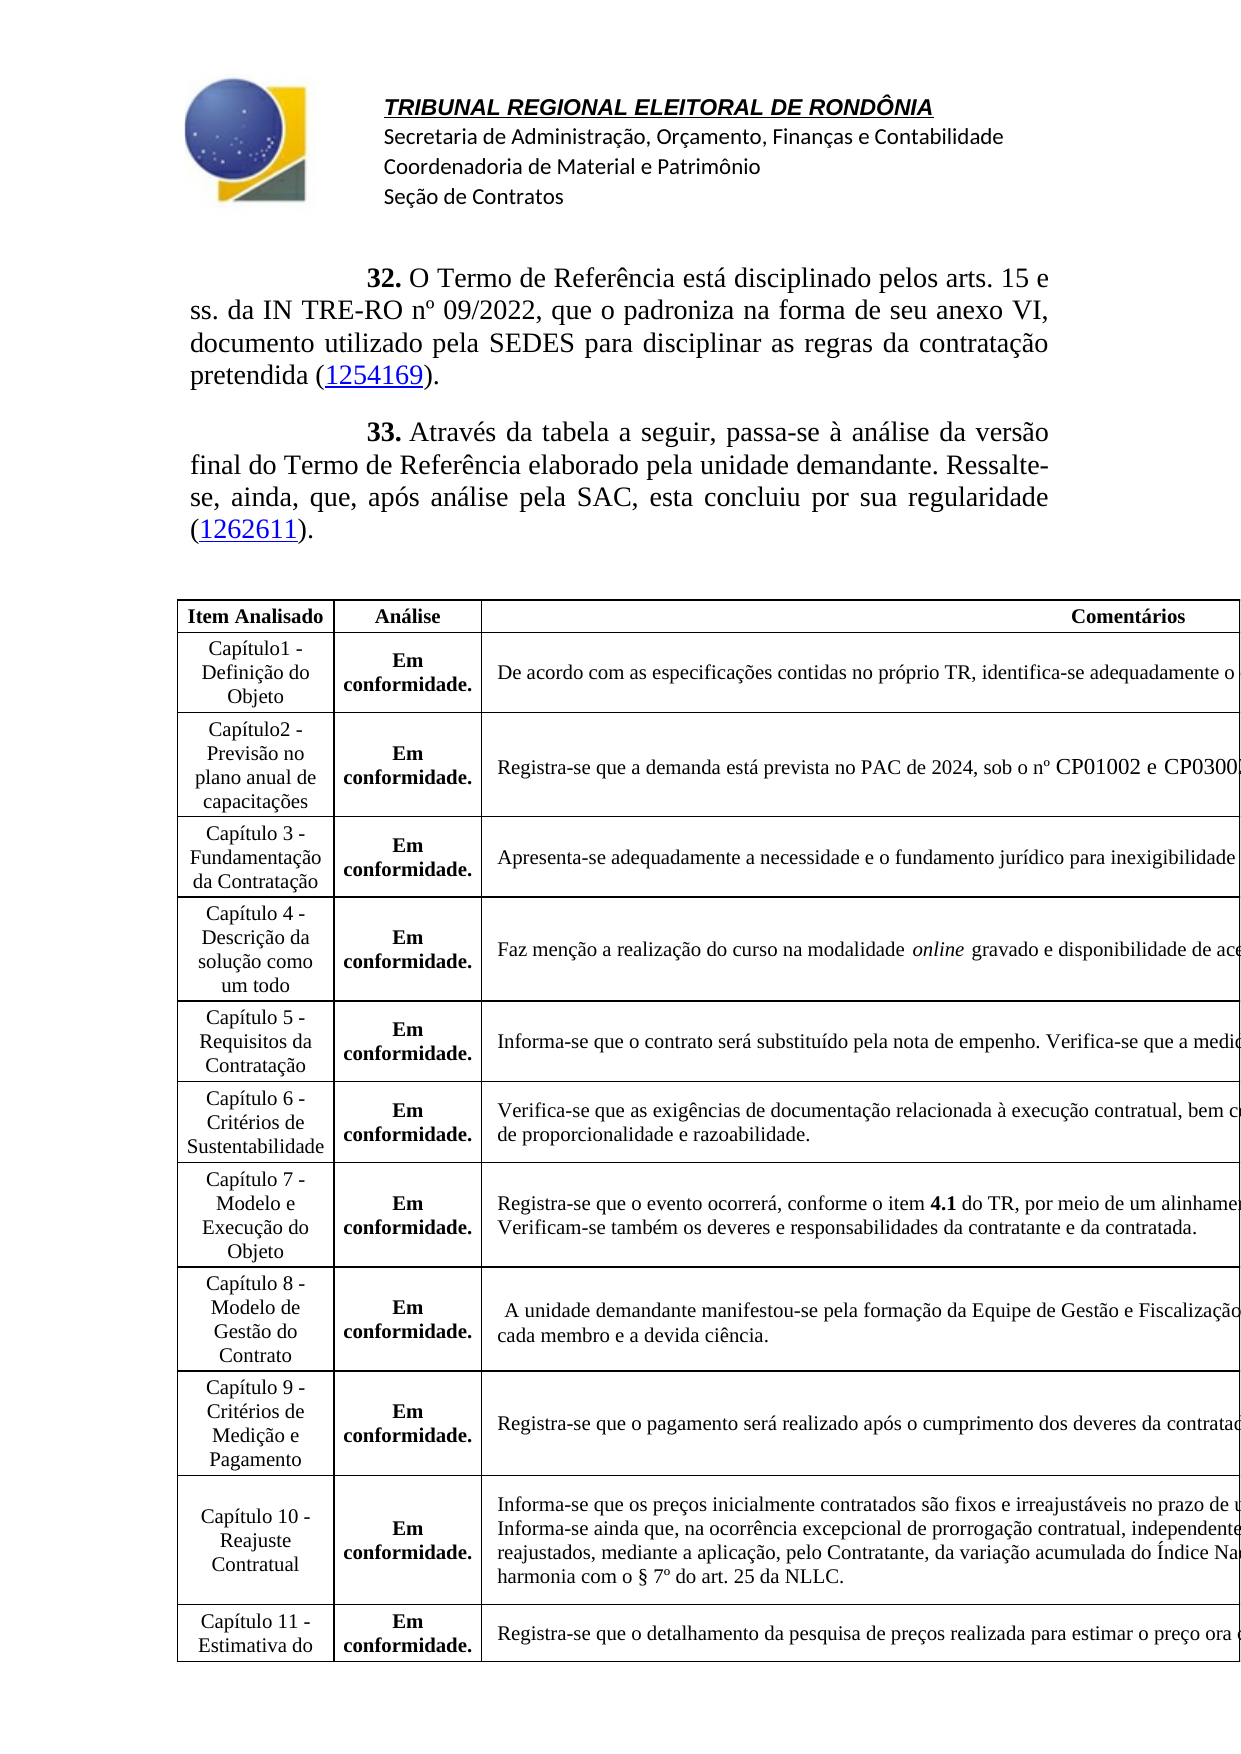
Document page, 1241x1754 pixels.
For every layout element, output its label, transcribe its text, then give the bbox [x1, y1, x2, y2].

table_cell Em conformidade. [335, 633, 481, 712]
table_cell Capítulo 9 - Critérios de Medição e Pagamento [178, 1372, 333, 1474]
table_cell Capítulo1 - Definição do Objeto [178, 633, 333, 712]
table_cell Em conformidade. [335, 898, 481, 1000]
table_cell Capítulo 5 - Requisitos da Contratação [178, 1002, 333, 1081]
table_cell Informa-se que o contrato será substituído pela nota de empenho. Verifica-se que a medida tem amparo no art. 95, II, da Lei nº 14.133/201. [482, 1002, 1239, 1081]
table_cell Capítulo 7 - Modelo e Execução do Objeto [178, 1163, 333, 1266]
table_cell Verifica-se que as exigências de documentação relacionada à execução contratual, bem como as reuniões realizadas de forma digital, atende critérios de proporcionalidade e razoabilidade. [482, 1082, 1239, 1162]
table_cell De acordo com as especificações contidas no próprio TR, identifica-se adequadamente o objeto e detalha os serviços que compõem a solução. [482, 633, 1239, 712]
table_cell Capítulo 10 - Reajuste Contratual [178, 1476, 333, 1604]
text 33. Através da tabela a seguir, passa-se à análise da versão final do Termo de Referência elaborado pela unidade demandante. Ressalte-se, ainda, que, após análise pela SAC, esta concluiu por sua regularidade (1262611). [190, 415, 1051, 545]
table_cell Em conformidade. [335, 713, 481, 816]
table_cell Registra-se que o pagamento será realizado após o cumprimento dos deveres da contratada. [482, 1372, 1239, 1474]
table_cell Registra-se que o evento ocorrerá, conforme o item 4.1 do TR, por meio de um alinhamento entre a equipe da contratada e a Gestão do Contrato. Verificam-se também os deveres e responsabilidades da contratante e da contratada. [482, 1163, 1239, 1266]
table_cell Em conformidade. [335, 1268, 481, 1370]
table_cell Apresenta-se adequadamente a necessidade e o fundamento jurídico para inexigibilidade de licitação. [482, 817, 1239, 896]
table_cell Em conformidade. [335, 1082, 481, 1162]
text 32. O Termo de Referência está disciplinado pelos arts. 15 e ss. da IN TRE-RO nº 09/2022, que o padroniza na forma de seu anexo VI, documento utilizado pela SEDES para disciplinar as regras da contratação pretendida (1254169). [190, 261, 1051, 390]
table_cell Informa-se que os preços inicialmente contratados são fixos e irreajustáveis no prazo de um ano contado da apresentação da proposta comercial. Informa-se ainda que, na ocorrência excepcional de prorrogação contratual, independentemente de pedido do contratado, os preços iniciais poderão ser reajustados, mediante a aplicação, pelo Contratante, da variação acumulada do Índice Nacional de Preços ao Consumidor Amplo – IPCA. Em harmonia com o § 7º do art. 25 da NLLC. [482, 1476, 1239, 1604]
table_cell Registra-se que o detalhamento da pesquisa de preços realizada para estimar o preço ora contratado integra a ICVEC. [482, 1605, 1239, 1661]
table_cell Faz menção a realização do curso na modalidade online gravado e disponibilidade de acesso do material didático. [482, 898, 1239, 1000]
table_cell Em conformidade. [335, 1372, 481, 1474]
table_cell Capítulo 11 - Estimativa do [178, 1605, 333, 1661]
table_cell Registra-se que a demanda está prevista no PAC de 2024, sob o nº CP01002 e CP03002. [482, 713, 1239, 816]
table_cell Em conformidade. [335, 1002, 481, 1081]
table_cell Em conformidade. [335, 1163, 481, 1266]
table_cell A unidade demandante manifestou-se pela formação da Equipe de Gestão e Fiscalização do Contrato, além de se estabelecer a responsabilidade de cada membro e a devida ciência. [482, 1268, 1239, 1370]
table_cell Em conformidade. [335, 817, 481, 896]
table_header Item Analisado [178, 601, 333, 631]
table_cell Em conformidade. [335, 1476, 481, 1604]
table_cell Em conformidade. [335, 1605, 481, 1661]
table_header Comentários [482, 601, 1239, 631]
table_cell Capítulo2 - Previsão no plano anual de capacitações [178, 713, 333, 816]
table_header Análise [335, 601, 481, 631]
table_cell Capítulo 4 - Descrição da solução como um todo [178, 898, 333, 1000]
table_cell Capítulo 3 - Fundamentação da Contratação [178, 817, 333, 896]
table_cell Capítulo 8 - Modelo de Gestão do Contrato [178, 1268, 333, 1370]
table_cell Capítulo 6 - Critérios de Sustentabilidade [178, 1082, 333, 1162]
